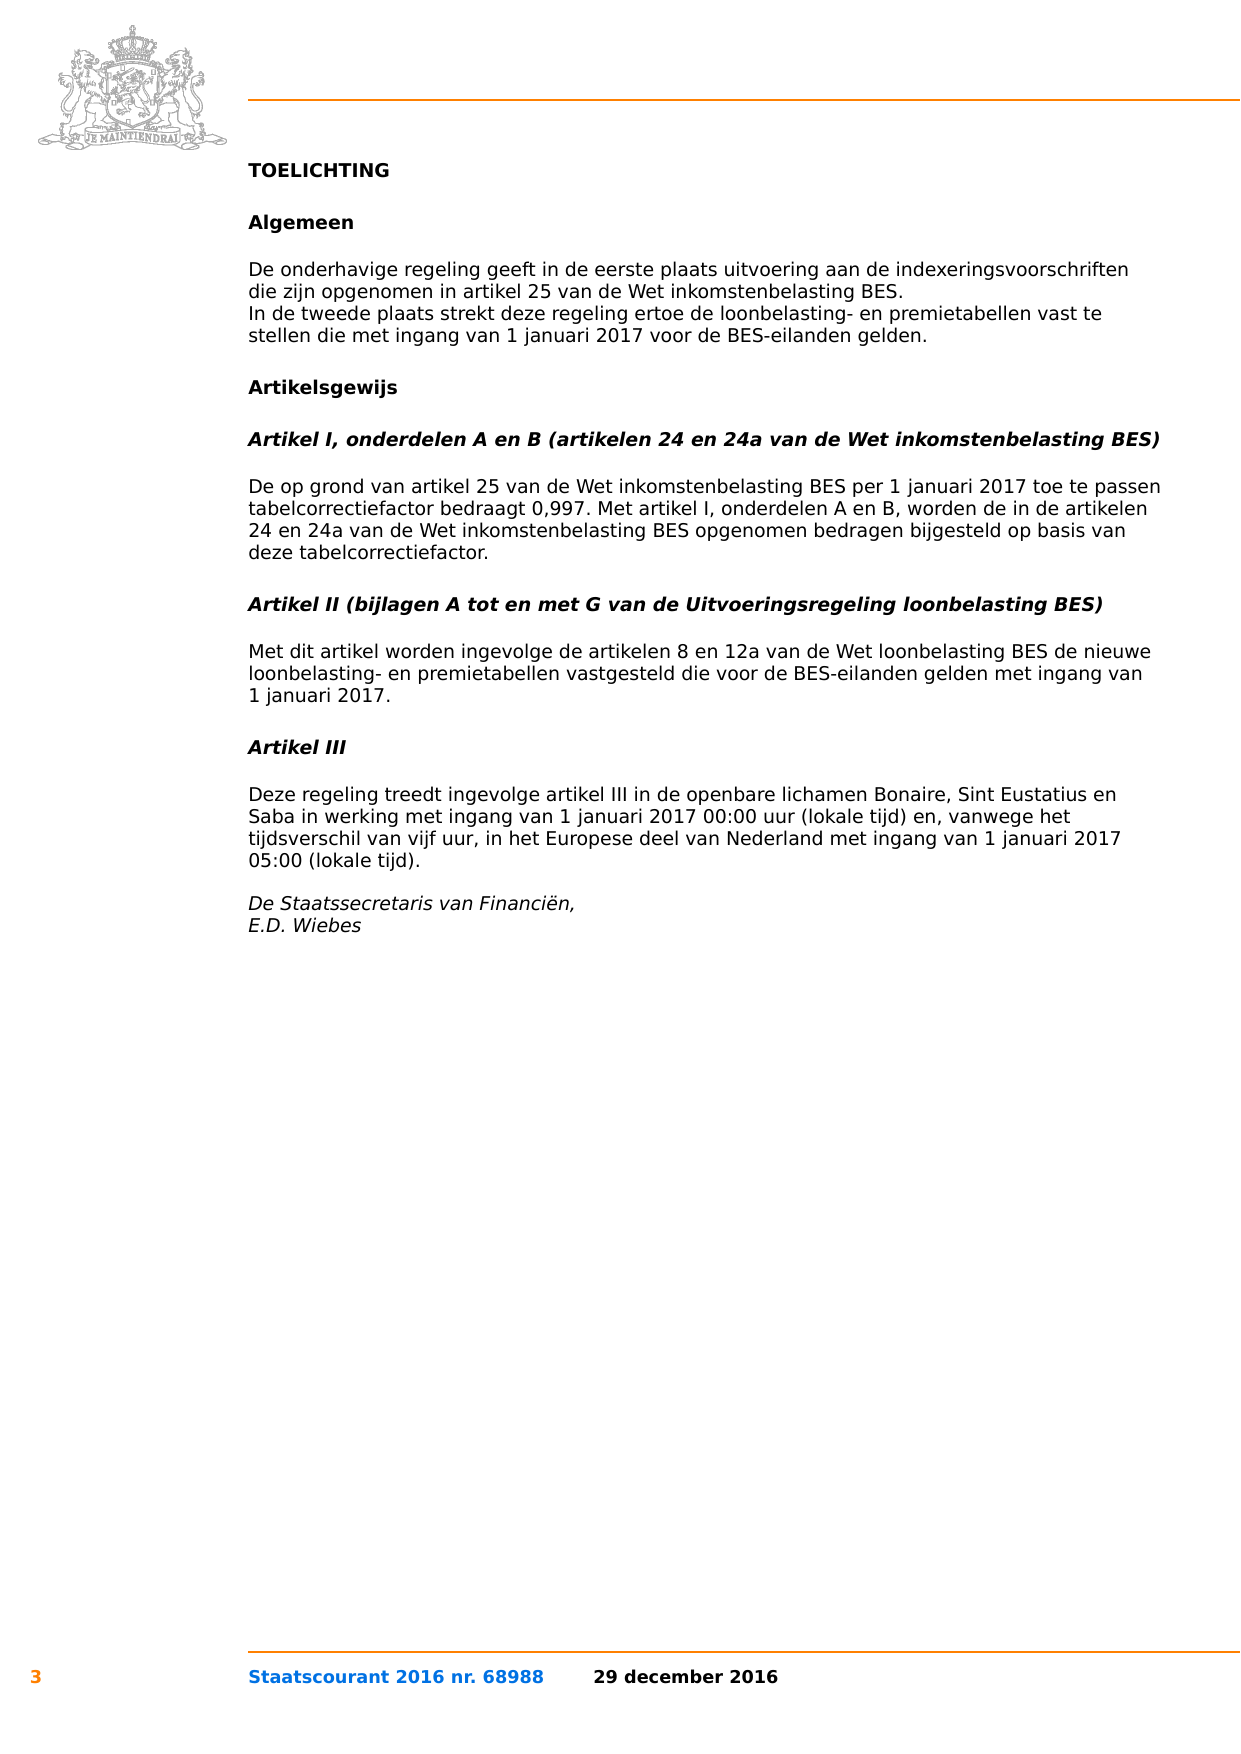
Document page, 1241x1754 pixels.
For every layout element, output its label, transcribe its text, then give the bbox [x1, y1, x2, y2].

text In de tweede plaats strekt deze regeling ertoe de loonbelasting- en premietabellen vast te stellen die met ingang van 1 januari 2017 voor de BES-eilanden gelden. [248, 303, 1163, 347]
picture [38, 25, 227, 150]
text Met dit artikel worden ingevolge de artikelen 8 en 12a van de Wet loonbelasting BES de nieuwe loonbelasting- en premietabellen vastgesteld die voor de BES-eilanden gelden met ingang van 1 januari 2017. [248, 641, 1163, 707]
subtitle Artikel II (bijlagen A tot en met G van de Uitvoeringsregeling loonbelasting BES) [248, 594, 1163, 616]
text De op grond van artikel 25 van de Wet inkomstenbelasting BES per 1 januari 2017 toe te passen tabelcorrectiefactor bedraagt 0,997. Met artikel I, onderdelen A en B, worden de in de artikelen 24 en 24a van de Wet inkomstenbelasting BES opgenomen bedragen bijgesteld op basis van deze tabelcorrectiefactor. [248, 476, 1163, 564]
text Deze regeling treedt ingevolge artikel III in de openbare lichamen Bonaire, Sint Eustatius en Saba in werking met ingang van 1 januari 2017 00:00 uur (lokale tijd) en, vanwege het tijdsverschil van vijf uur, in het Europese deel van Nederland met ingang van 1 januari 2017 05:00 (lokale tijd). [248, 783, 1163, 871]
subtitle Algemeen [248, 212, 1163, 234]
text De onderhavige regeling geeft in de eerste plaats uitvoering aan de indexeringsvoorschriften die zijn opgenomen in artikel 25 van de Wet inkomstenbelasting BES. [248, 259, 1163, 303]
subtitle Artikel I, onderdelen A en B (artikelen 24 en 24a van de Wet inkomstenbelasting BES) [248, 429, 1163, 451]
subtitle Artikelsgewijs [248, 377, 1163, 399]
subtitle Artikel III [248, 737, 1163, 758]
subtitle TOELICHTING [248, 160, 1163, 182]
text De Staatssecretaris van Financiën, E.D. Wiebes [248, 893, 1163, 937]
